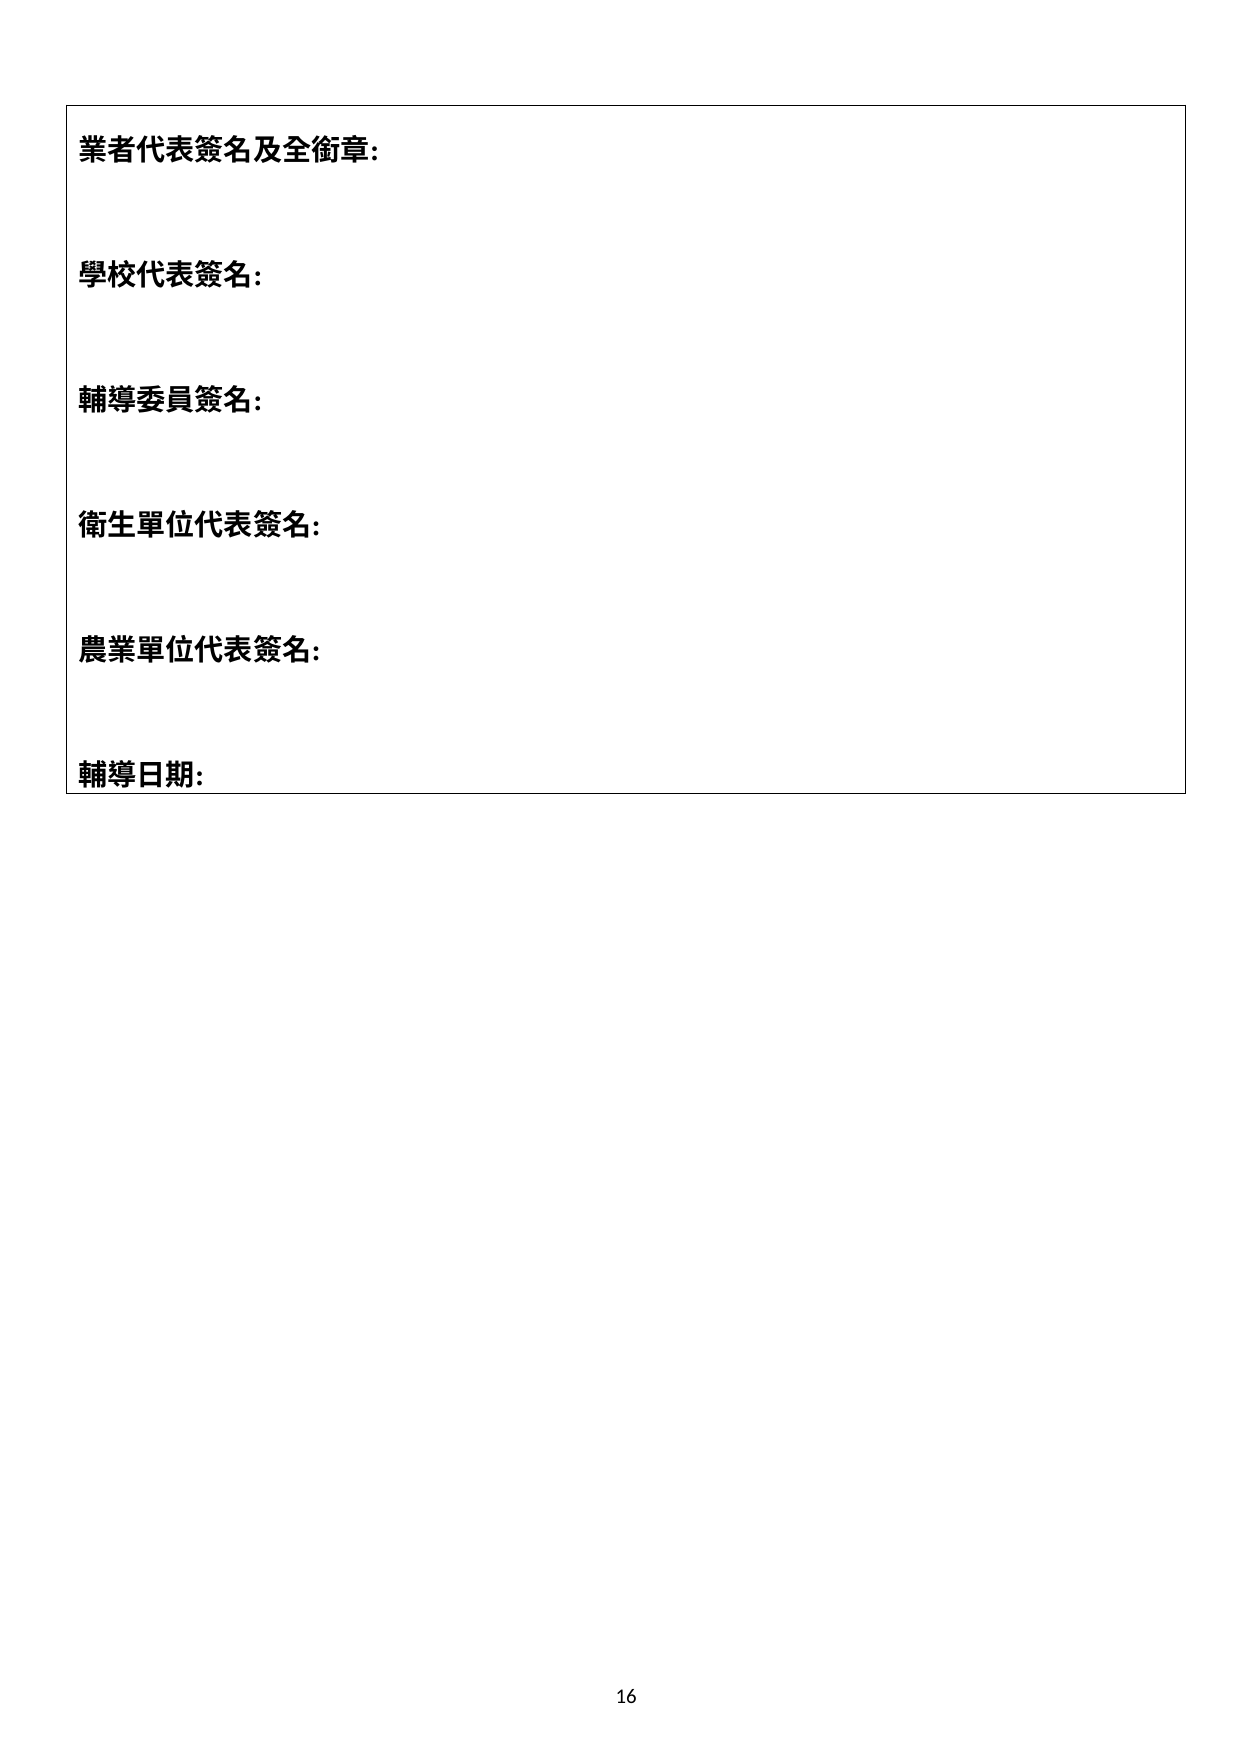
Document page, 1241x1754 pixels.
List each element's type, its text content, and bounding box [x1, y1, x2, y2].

table_cell 業者代表簽名及全銜章: 學校代表簽名: 輔導委員簽名: 衛生單位代表簽名: 農業單位代表簽名: 輔導日期: [67, 106, 1185, 793]
